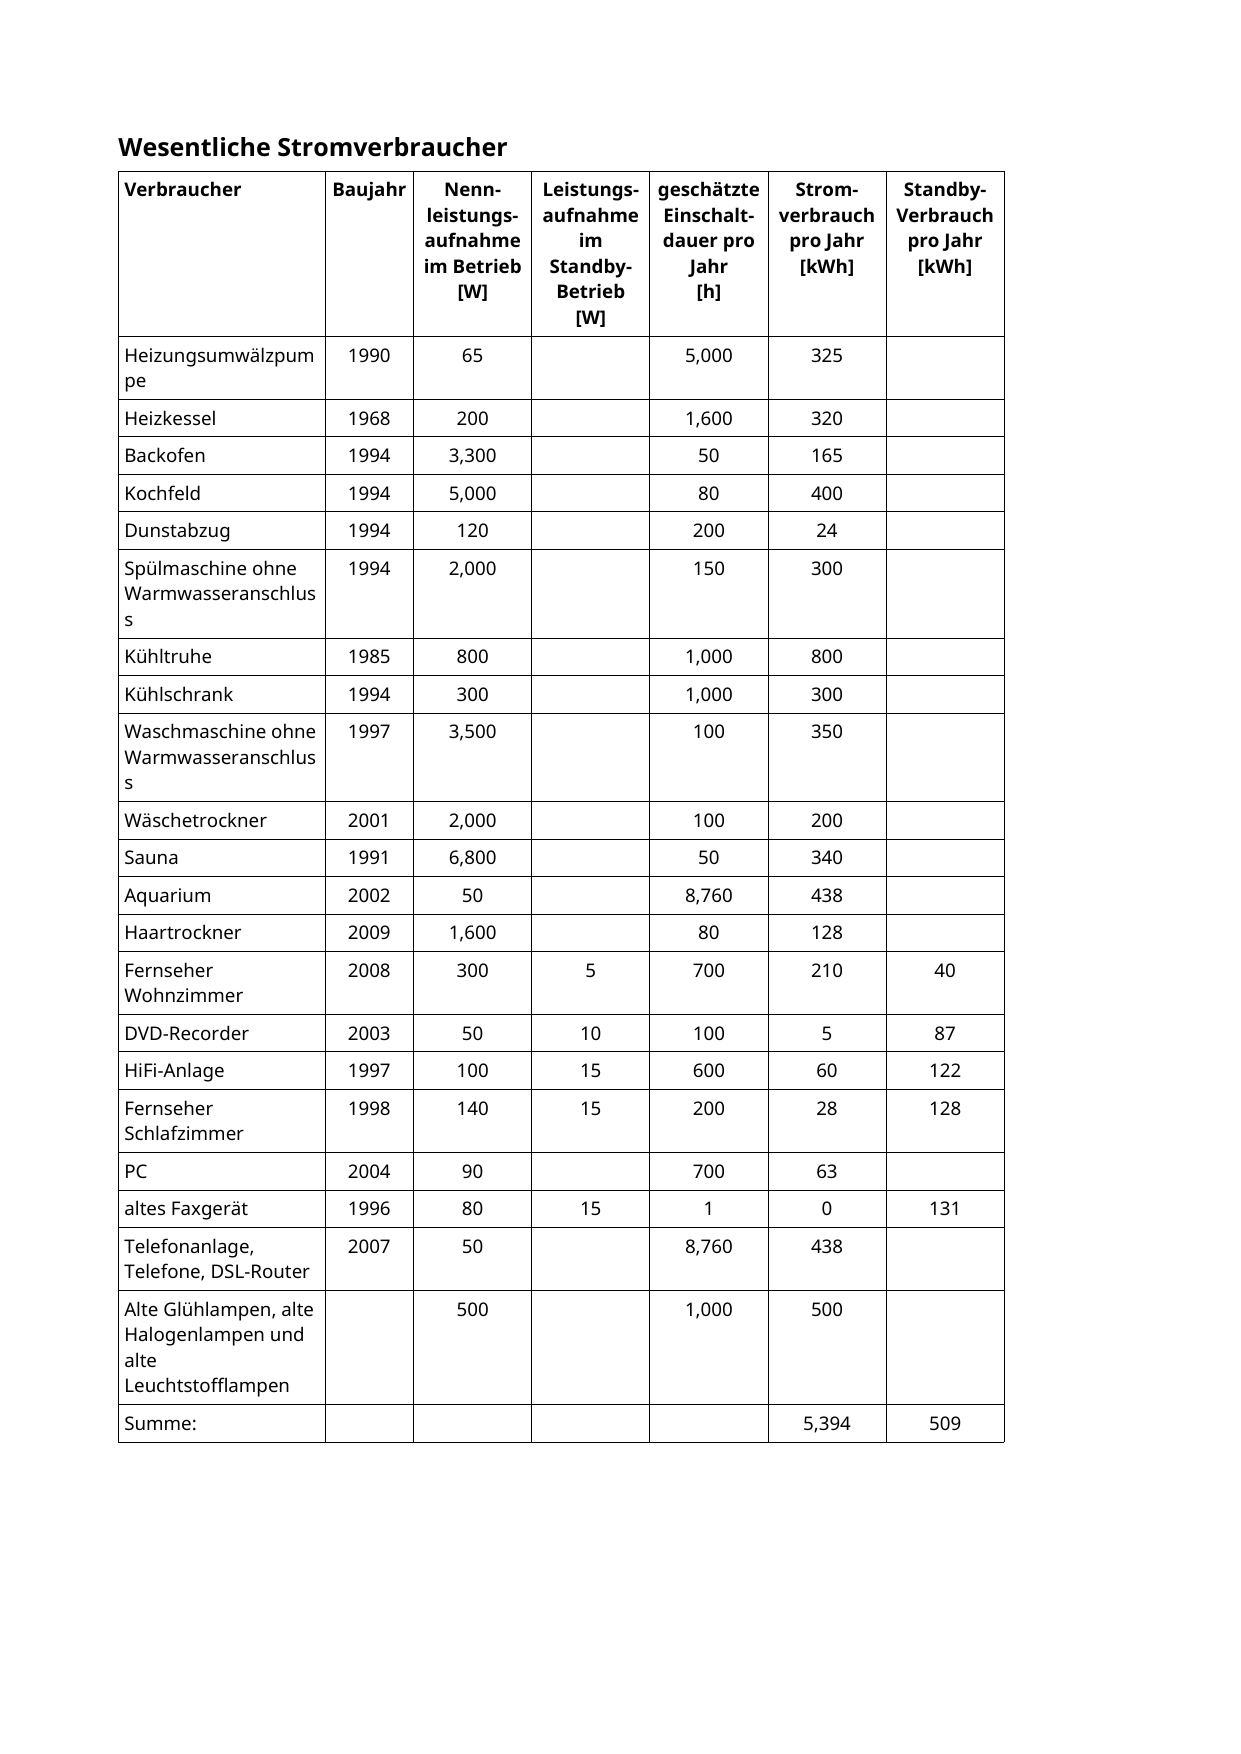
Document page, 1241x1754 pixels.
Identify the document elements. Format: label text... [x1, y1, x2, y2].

table_header Nenn-leistungs-aufnahme im Betrieb [W] [414, 172, 531, 336]
table_cell 1991 [326, 840, 413, 876]
table_cell [532, 915, 649, 951]
table_cell [532, 1291, 649, 1404]
table_cell 15 [532, 1191, 649, 1227]
table_cell altes Faxgerät [119, 1191, 325, 1227]
table_cell 120 [414, 512, 531, 549]
table_cell Aquarium [119, 877, 325, 913]
table_cell [887, 550, 1004, 637]
table_cell Spülmaschine ohne Warmwasseranschluss [119, 550, 325, 637]
table_cell 50 [650, 840, 768, 876]
table_cell 24 [769, 512, 886, 549]
table_cell 15 [532, 1090, 649, 1152]
table_cell [887, 337, 1004, 399]
table_cell 1994 [326, 512, 413, 549]
table_cell 500 [769, 1291, 886, 1404]
table_header Standby-Verbrauch pro Jahr [kWh] [887, 172, 1004, 336]
table_header Leistungs-aufnahme im Standby-Betrieb [W] [532, 172, 649, 336]
table_cell 500 [414, 1291, 531, 1404]
table_cell Kochfeld [119, 475, 325, 511]
table_cell 90 [414, 1153, 531, 1189]
table_header Verbraucher [119, 172, 325, 336]
table_cell 80 [650, 475, 768, 511]
table_cell 2003 [326, 1015, 413, 1051]
table_cell [887, 840, 1004, 876]
table_cell Kühltruhe [119, 639, 325, 675]
table_cell 200 [650, 512, 768, 549]
table_cell [532, 676, 649, 712]
table_cell 1997 [326, 1052, 413, 1089]
table_cell [887, 400, 1004, 436]
table_cell 1994 [326, 550, 413, 637]
table_cell 63 [769, 1153, 886, 1189]
table_cell 28 [769, 1090, 886, 1152]
table_cell [887, 1291, 1004, 1404]
table_cell [532, 512, 649, 549]
table_cell 300 [414, 676, 531, 712]
table_cell [532, 714, 649, 801]
table_cell [532, 337, 649, 399]
table_cell 1 [650, 1191, 768, 1227]
table_cell 800 [769, 639, 886, 675]
table_cell 128 [887, 1090, 1004, 1152]
table_cell 300 [414, 952, 531, 1014]
table_cell 100 [650, 802, 768, 838]
table_cell [532, 877, 649, 913]
table_cell 210 [769, 952, 886, 1014]
table_cell [887, 1228, 1004, 1290]
table_cell Kühlschrank [119, 676, 325, 712]
table_cell [887, 437, 1004, 474]
table_cell 5.394 [769, 1405, 886, 1442]
table_cell 80 [414, 1191, 531, 1227]
table_cell [532, 1153, 649, 1189]
table_cell 140 [414, 1090, 531, 1152]
table_cell [532, 1228, 649, 1290]
table_cell 2009 [326, 915, 413, 951]
table_cell 1.600 [650, 400, 768, 436]
table_cell Summe: [119, 1405, 325, 1442]
table_cell Heizkessel [119, 400, 325, 436]
table_cell [326, 1405, 413, 1442]
table_cell 5 [532, 952, 649, 1014]
table_cell 3.300 [414, 437, 531, 474]
table_cell 100 [650, 714, 768, 801]
table_cell Fernseher Wohnzimmer [119, 952, 325, 1014]
table_cell 122 [887, 1052, 1004, 1089]
table_cell 1996 [326, 1191, 413, 1227]
table_cell 0 [769, 1191, 886, 1227]
table_cell 8.760 [650, 877, 768, 913]
table_cell 50 [414, 877, 531, 913]
table_cell [532, 437, 649, 474]
table_cell 340 [769, 840, 886, 876]
table_cell Fernseher Schlafzimmer [119, 1090, 325, 1152]
table_cell 1998 [326, 1090, 413, 1152]
table_cell [532, 475, 649, 511]
table_cell 438 [769, 1228, 886, 1290]
table_cell 1990 [326, 337, 413, 399]
table_cell 800 [414, 639, 531, 675]
table_cell [414, 1405, 531, 1442]
table_cell 5.000 [650, 337, 768, 399]
table_cell 2.000 [414, 802, 531, 838]
table_cell 1968 [326, 400, 413, 436]
table_cell 2001 [326, 802, 413, 838]
table_cell [887, 512, 1004, 549]
table_header Baujahr [326, 172, 413, 336]
table_cell 6.800 [414, 840, 531, 876]
table_cell 2004 [326, 1153, 413, 1189]
table_cell 5.000 [414, 475, 531, 511]
table_header Strom-verbrauch pro Jahr [kWh] [769, 172, 886, 336]
table_cell [887, 475, 1004, 511]
table_cell 100 [414, 1052, 531, 1089]
table_cell 1.000 [650, 1291, 768, 1404]
table_cell [887, 714, 1004, 801]
table_cell 600 [650, 1052, 768, 1089]
table_cell 1994 [326, 676, 413, 712]
table_cell 200 [650, 1090, 768, 1152]
table_cell 1994 [326, 437, 413, 474]
table_cell Sauna [119, 840, 325, 876]
table_cell 150 [650, 550, 768, 637]
table_cell 165 [769, 437, 886, 474]
table_cell 200 [769, 802, 886, 838]
table_cell 10 [532, 1015, 649, 1051]
table_cell Waschmaschine ohne Warmwasseranschluss [119, 714, 325, 801]
table_cell 80 [650, 915, 768, 951]
table_cell 50 [650, 437, 768, 474]
text Wesentliche Stromverbraucher [118, 130, 1122, 164]
table_cell 200 [414, 400, 531, 436]
table_cell 400 [769, 475, 886, 511]
table_cell DVD-Recorder [119, 1015, 325, 1051]
table_cell Wäschetrockner [119, 802, 325, 838]
table_cell 300 [769, 550, 886, 637]
table_cell Alte Glühlampen, alte Halogenlampen und alte Leuchtstofflampen [119, 1291, 325, 1404]
table_cell HiFi-Anlage [119, 1052, 325, 1089]
table_cell 509 [887, 1405, 1004, 1442]
table_cell [887, 676, 1004, 712]
table_cell 300 [769, 676, 886, 712]
table_cell [532, 840, 649, 876]
table_cell Dunstabzug [119, 512, 325, 549]
table_cell 60 [769, 1052, 886, 1089]
table_cell 2008 [326, 952, 413, 1014]
table_cell 1.000 [650, 639, 768, 675]
table_cell [532, 400, 649, 436]
table_cell [887, 1153, 1004, 1189]
table_cell [887, 639, 1004, 675]
table_cell [887, 877, 1004, 913]
table_cell 1985 [326, 639, 413, 675]
table_cell 1994 [326, 475, 413, 511]
table_cell 1997 [326, 714, 413, 801]
table_cell 2.000 [414, 550, 531, 637]
table_cell [532, 550, 649, 637]
table_cell 320 [769, 400, 886, 436]
table_cell 438 [769, 877, 886, 913]
table_cell 8.760 [650, 1228, 768, 1290]
table_cell [887, 915, 1004, 951]
table_cell 50 [414, 1228, 531, 1290]
table_cell 100 [650, 1015, 768, 1051]
table_cell [532, 802, 649, 838]
table_cell 700 [650, 1153, 768, 1189]
table_cell 50 [414, 1015, 531, 1051]
table_cell 1.600 [414, 915, 531, 951]
table_cell 350 [769, 714, 886, 801]
table_cell 128 [769, 915, 886, 951]
table_cell 2007 [326, 1228, 413, 1290]
table_cell PC [119, 1153, 325, 1189]
table_cell 2002 [326, 877, 413, 913]
table_cell 15 [532, 1052, 649, 1089]
table_cell 1.000 [650, 676, 768, 712]
table_cell Backofen [119, 437, 325, 474]
table_cell 65 [414, 337, 531, 399]
table_cell Telefonanlage, Telefone, DSL-Router [119, 1228, 325, 1290]
table_header geschätzte Einschalt-dauer pro Jahr [h] [650, 172, 768, 336]
table_cell [532, 1405, 649, 1442]
table_cell [887, 802, 1004, 838]
table_cell [326, 1291, 413, 1404]
table_cell 3.500 [414, 714, 531, 801]
table_cell 5 [769, 1015, 886, 1051]
table_cell 325 [769, 337, 886, 399]
table_cell 700 [650, 952, 768, 1014]
table_cell [532, 639, 649, 675]
table_cell 87 [887, 1015, 1004, 1051]
table_cell Heizungsumwälzpumpe [119, 337, 325, 399]
table_cell [650, 1405, 768, 1442]
table_cell Haartrockner [119, 915, 325, 951]
table_cell 131 [887, 1191, 1004, 1227]
table_cell 40 [887, 952, 1004, 1014]
